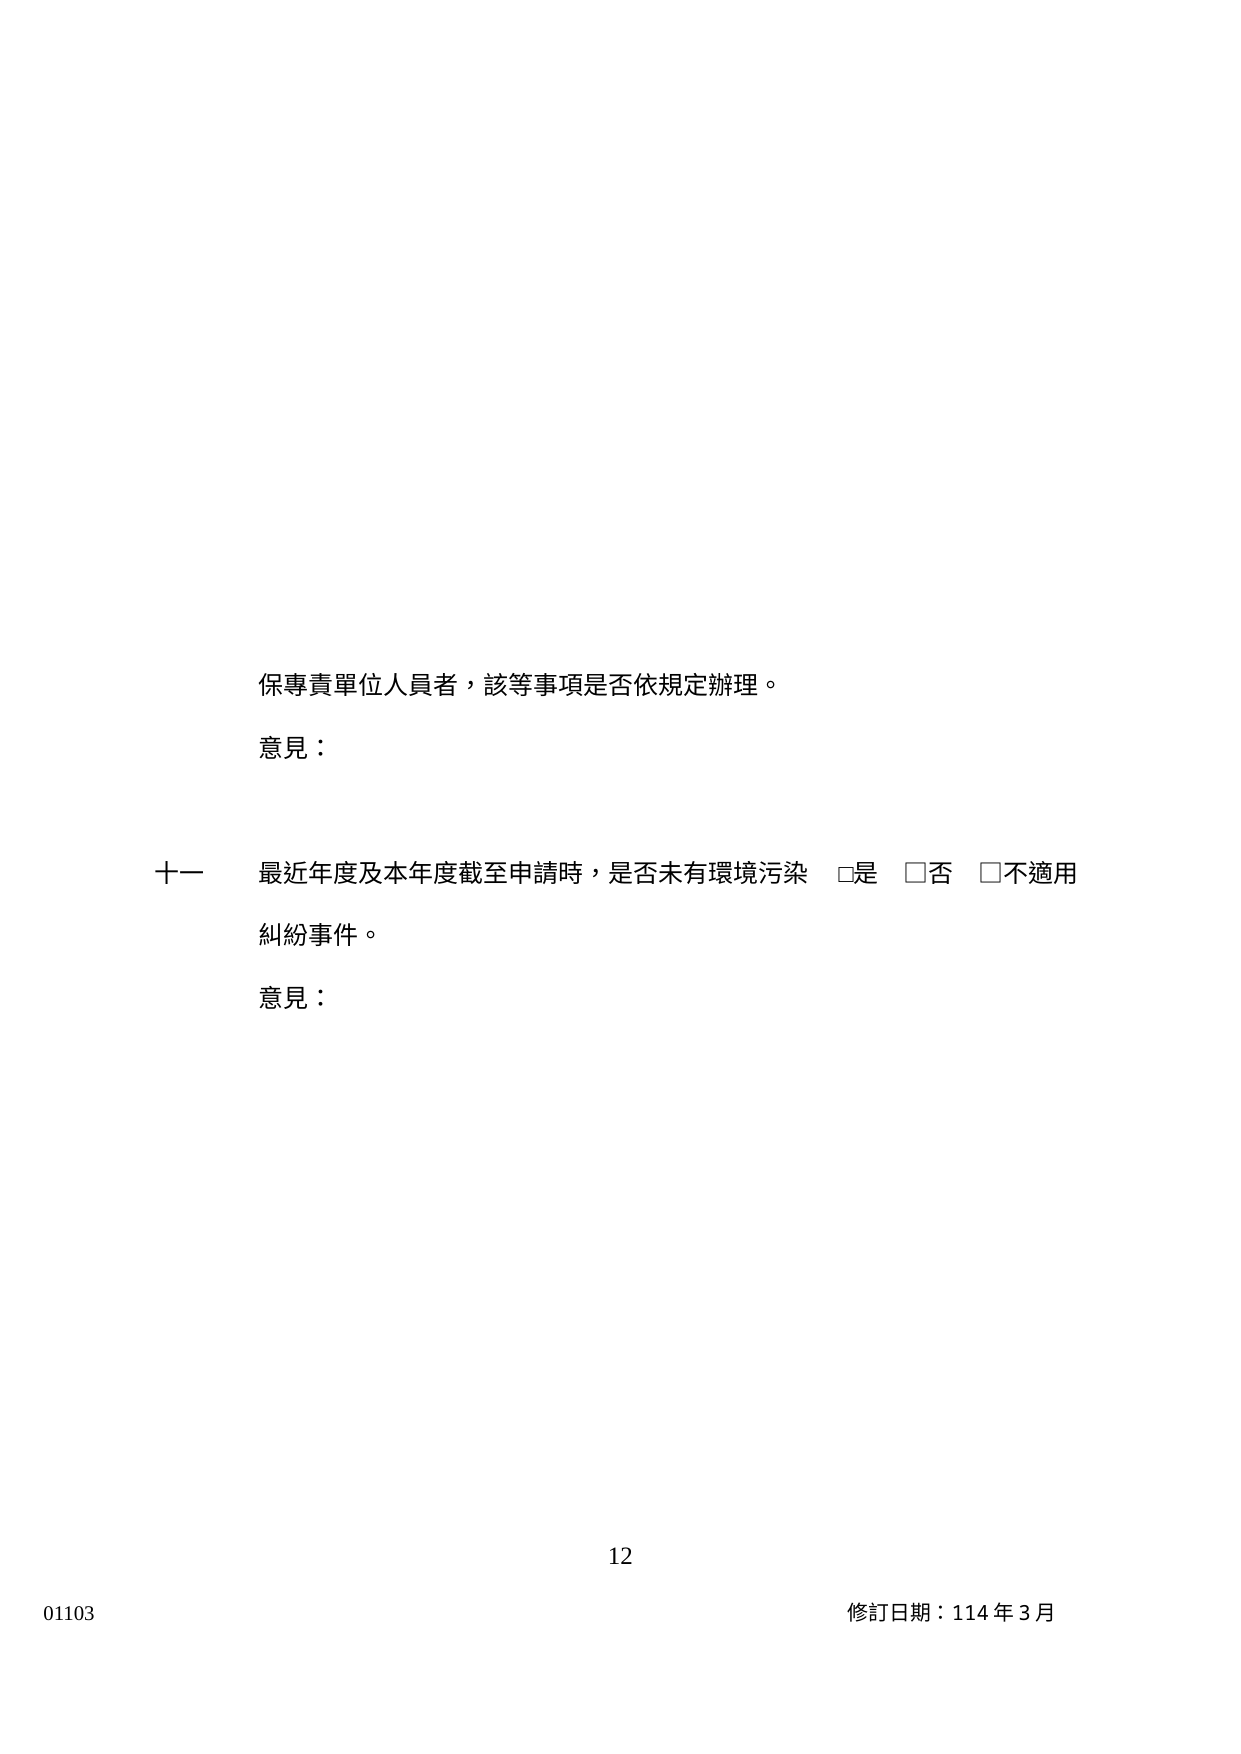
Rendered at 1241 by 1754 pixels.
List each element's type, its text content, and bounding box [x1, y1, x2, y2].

table_cell □是 □否 □不適用 [819, 830, 1097, 1017]
table_cell 十一 [143, 830, 247, 1017]
table_cell [143, 642, 247, 829]
table_cell 最近年度及本年度截至申請時，是否未有環境污染糾紛事件。 意見： [247, 830, 819, 1017]
table_cell [819, 642, 1097, 829]
table_cell 保專責單位人員者，該等事項是否依規定辦理。 意見： [247, 642, 819, 829]
